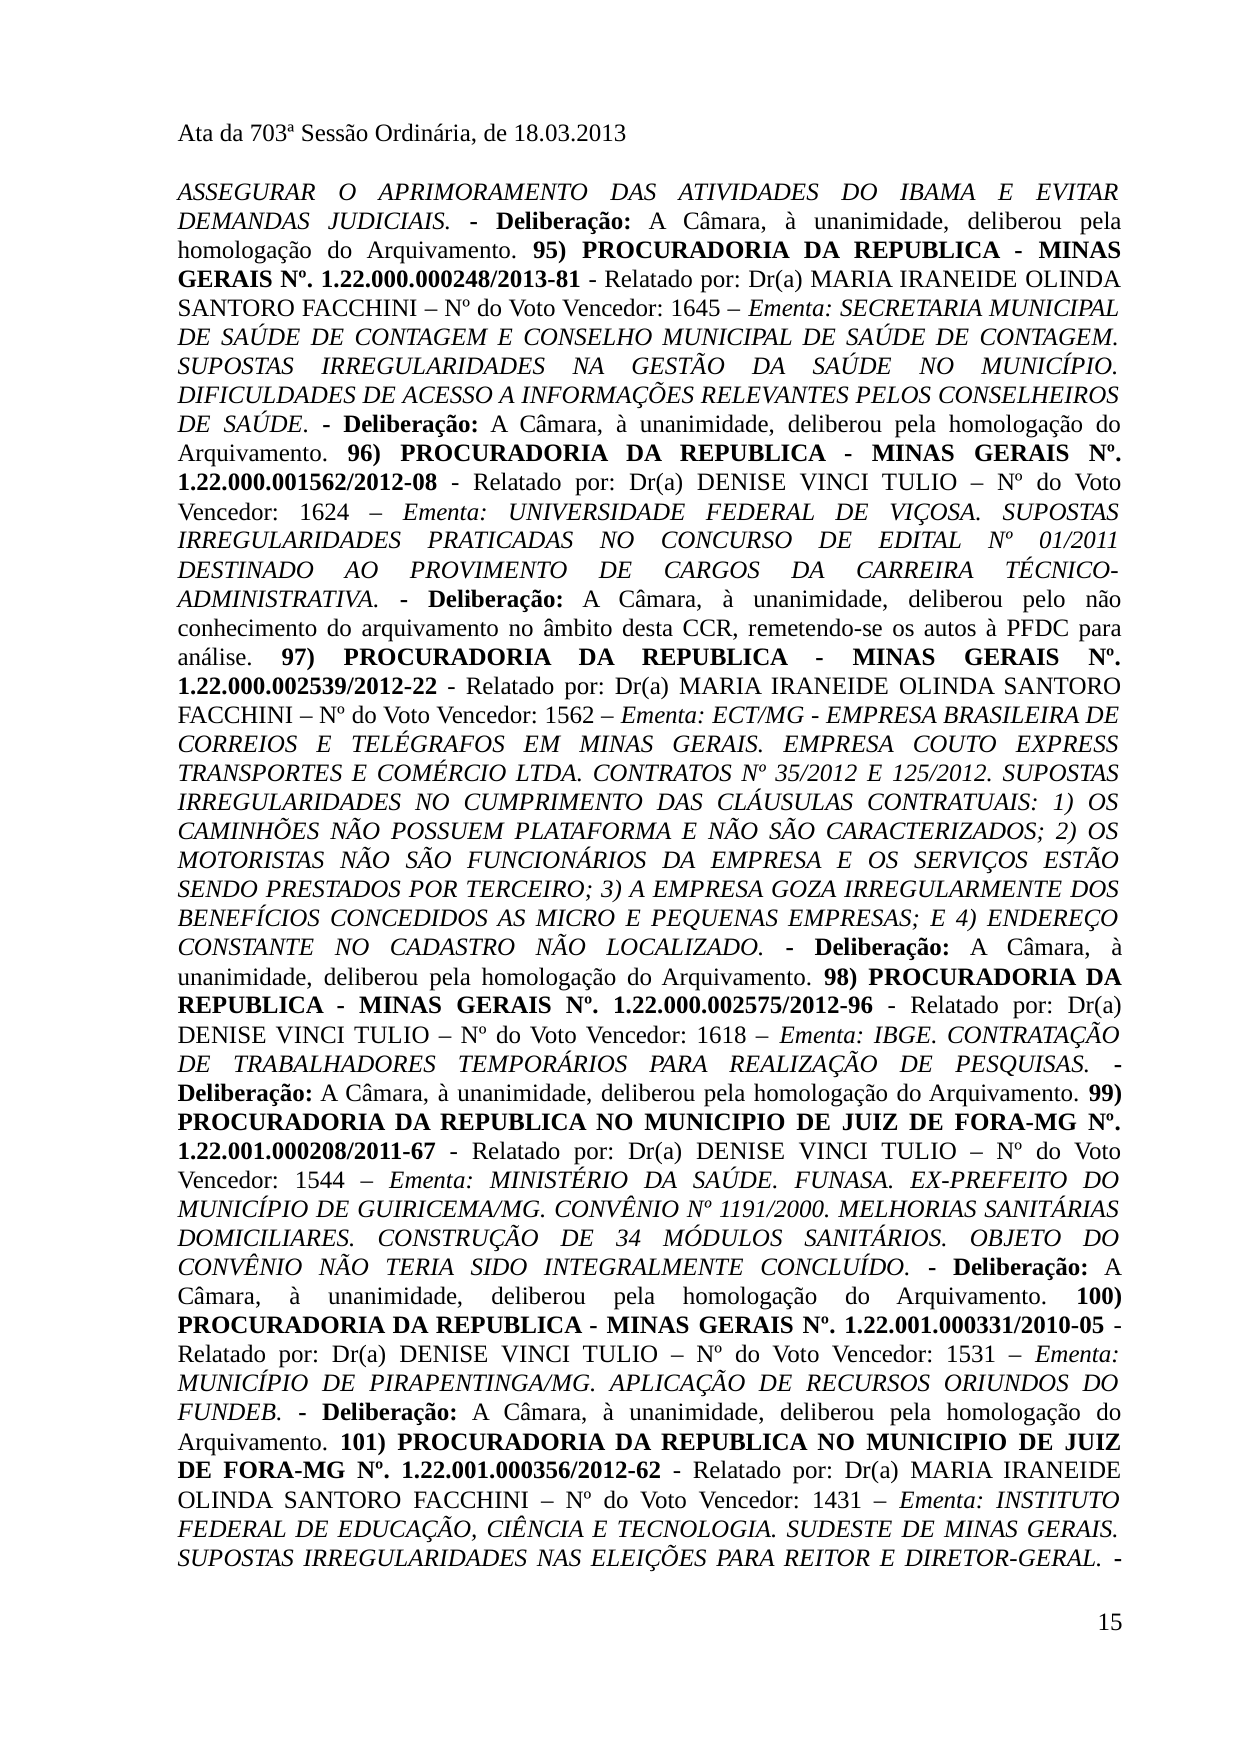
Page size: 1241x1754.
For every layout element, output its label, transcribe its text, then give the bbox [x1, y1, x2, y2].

text ASSEGURAR O APRIMORAMENTO DAS ATIVIDADES DO IBAMA E EVITAR DEMANDAS JUDICIAIS. - Deliberação: A Câmara, à unanimidade, deliberou pela homologação do Arquivamento. 95) PROCURADORIA DA REPUBLICA - MINAS GERAIS Nº. 1.22.000.000248/2013-81 - Relatado por: Dr(a) MARIA IRANEIDE OLINDA SANTORO FACCHINI – Nº do Voto Vencedor: 1645 – Ementa: SECRETARIA MUNICIPAL DE SAÚDE DE CONTAGEM E CONSELHO MUNICIPAL DE SAÚDE DE CONTAGEM. SUPOSTAS IRREGULARIDADES NA GESTÃO DA SAÚDE NO MUNICÍPIO. DIFICULDADES DE ACESSO A INFORMAÇÕES RELEVANTES PELOS CONSELHEIROS DE SAÚDE. - Deliberação: A Câmara, à unanimidade, deliberou pela homologação do Arquivamento. 96) PROCURADORIA DA REPUBLICA - MINAS GERAIS Nº. 1.22.000.001562/2012-08 - Relatado por: Dr(a) DENISE VINCI TULIO – Nº do Voto Vencedor: 1624 – Ementa: UNIVERSIDADE FEDERAL DE VIÇOSA. SUPOSTAS IRREGULARIDADES PRATICADAS NO CONCURSO DE EDITAL Nº 01/2011 DESTINADO AO PROVIMENTO DE CARGOS DA CARREIRA TÉCNICO-ADMINISTRATIVA. - Deliberação: A Câmara, à unanimidade, deliberou pelo não conhecimento do arquivamento no âmbito desta CCR, remetendo-se os autos à PFDC para análise. 97) PROCURADORIA DA REPUBLICA - MINAS GERAIS Nº. 1.22.000.002539/2012-22 - Relatado por: Dr(a) MARIA IRANEIDE OLINDA SANTORO FACCHINI – Nº do Voto Vencedor: 1562 – Ementa: ECT/MG - EMPRESA BRASILEIRA DE CORREIOS E TELÉGRAFOS EM MINAS GERAIS. EMPRESA COUTO EXPRESS TRANSPORTES E COMÉRCIO LTDA. CONTRATOS Nº 35/2012 E 125/2012. SUPOSTAS IRREGULARIDADES NO CUMPRIMENTO DAS CLÁUSULAS CONTRATUAIS: 1) OS CAMINHÕES NÃO POSSUEM PLATAFORMA E NÃO SÃO CARACTERIZADOS; 2) OS MOTORISTAS NÃO SÃO FUNCIONÁRIOS DA EMPRESA E OS SERVIÇOS ESTÃO SENDO PRESTADOS POR TERCEIRO; 3) A EMPRESA GOZA IRREGULARMENTE DOS BENEFÍCIOS CONCEDIDOS AS MICRO E PEQUENAS EMPRESAS; E 4) ENDEREÇO CONSTANTE NO CADASTRO NÃO LOCALIZADO. - Deliberação: A Câmara, à unanimidade, deliberou pela homologação do Arquivamento. 98) PROCURADORIA DA REPUBLICA - MINAS GERAIS Nº. 1.22.000.002575/2012-96 - Relatado por: Dr(a) DENISE VINCI TULIO – Nº do Voto Vencedor: 1618 – Ementa: IBGE. CONTRATAÇÃO DE TRABALHADORES TEMPORÁRIOS PARA REALIZAÇÃO DE PESQUISAS. - Deliberação: A Câmara, à unanimidade, deliberou pela homologação do Arquivamento. 99) PROCURADORIA DA REPUBLICA NO MUNICIPIO DE JUIZ DE FORA-MG Nº. 1.22.001.000208/2011-67 - Relatado por: Dr(a) DENISE VINCI TULIO – Nº do Voto Vencedor: 1544 – Ementa: MINISTÉRIO DA SAÚDE. FUNASA. EX-PREFEITO DO MUNICÍPIO DE GUIRICEMA/MG. CONVÊNIO Nº 1191/2000. MELHORIAS SANITÁRIAS DOMICILIARES. CONSTRUÇÃO DE 34 MÓDULOS SANITÁRIOS. OBJETO DO CONVÊNIO NÃO TERIA SIDO INTEGRALMENTE CONCLUÍDO. - Deliberação: A Câmara, à unanimidade, deliberou pela homologação do Arquivamento. 100) PROCURADORIA DA REPUBLICA - MINAS GERAIS Nº. 1.22.001.000331/2010-05 - Relatado por: Dr(a) DENISE VINCI TULIO – Nº do Voto Vencedor: 1531 – Ementa: MUNICÍPIO DE PIRAPENTINGA/MG. APLICAÇÃO DE RECURSOS ORIUNDOS DO FUNDEB. - Deliberação: A Câmara, à unanimidade, deliberou pela homologação do Arquivamento. 101) PROCURADORIA DA REPUBLICA NO MUNICIPIO DE JUIZ DE FORA-MG Nº. 1.22.001.000356/2012-62 - Relatado por: Dr(a) MARIA IRANEIDE OLINDA SANTORO FACCHINI – Nº do Voto Vencedor: 1431 – Ementa: INSTITUTO FEDERAL DE EDUCAÇÃO, CIÊNCIA E TECNOLOGIA. SUDESTE DE MINAS GERAIS. SUPOSTAS IRREGULARIDADES NAS ELEIÇÕES PARA REITOR E DIRETOR-GERAL. [177, 177, 1122, 1572]
